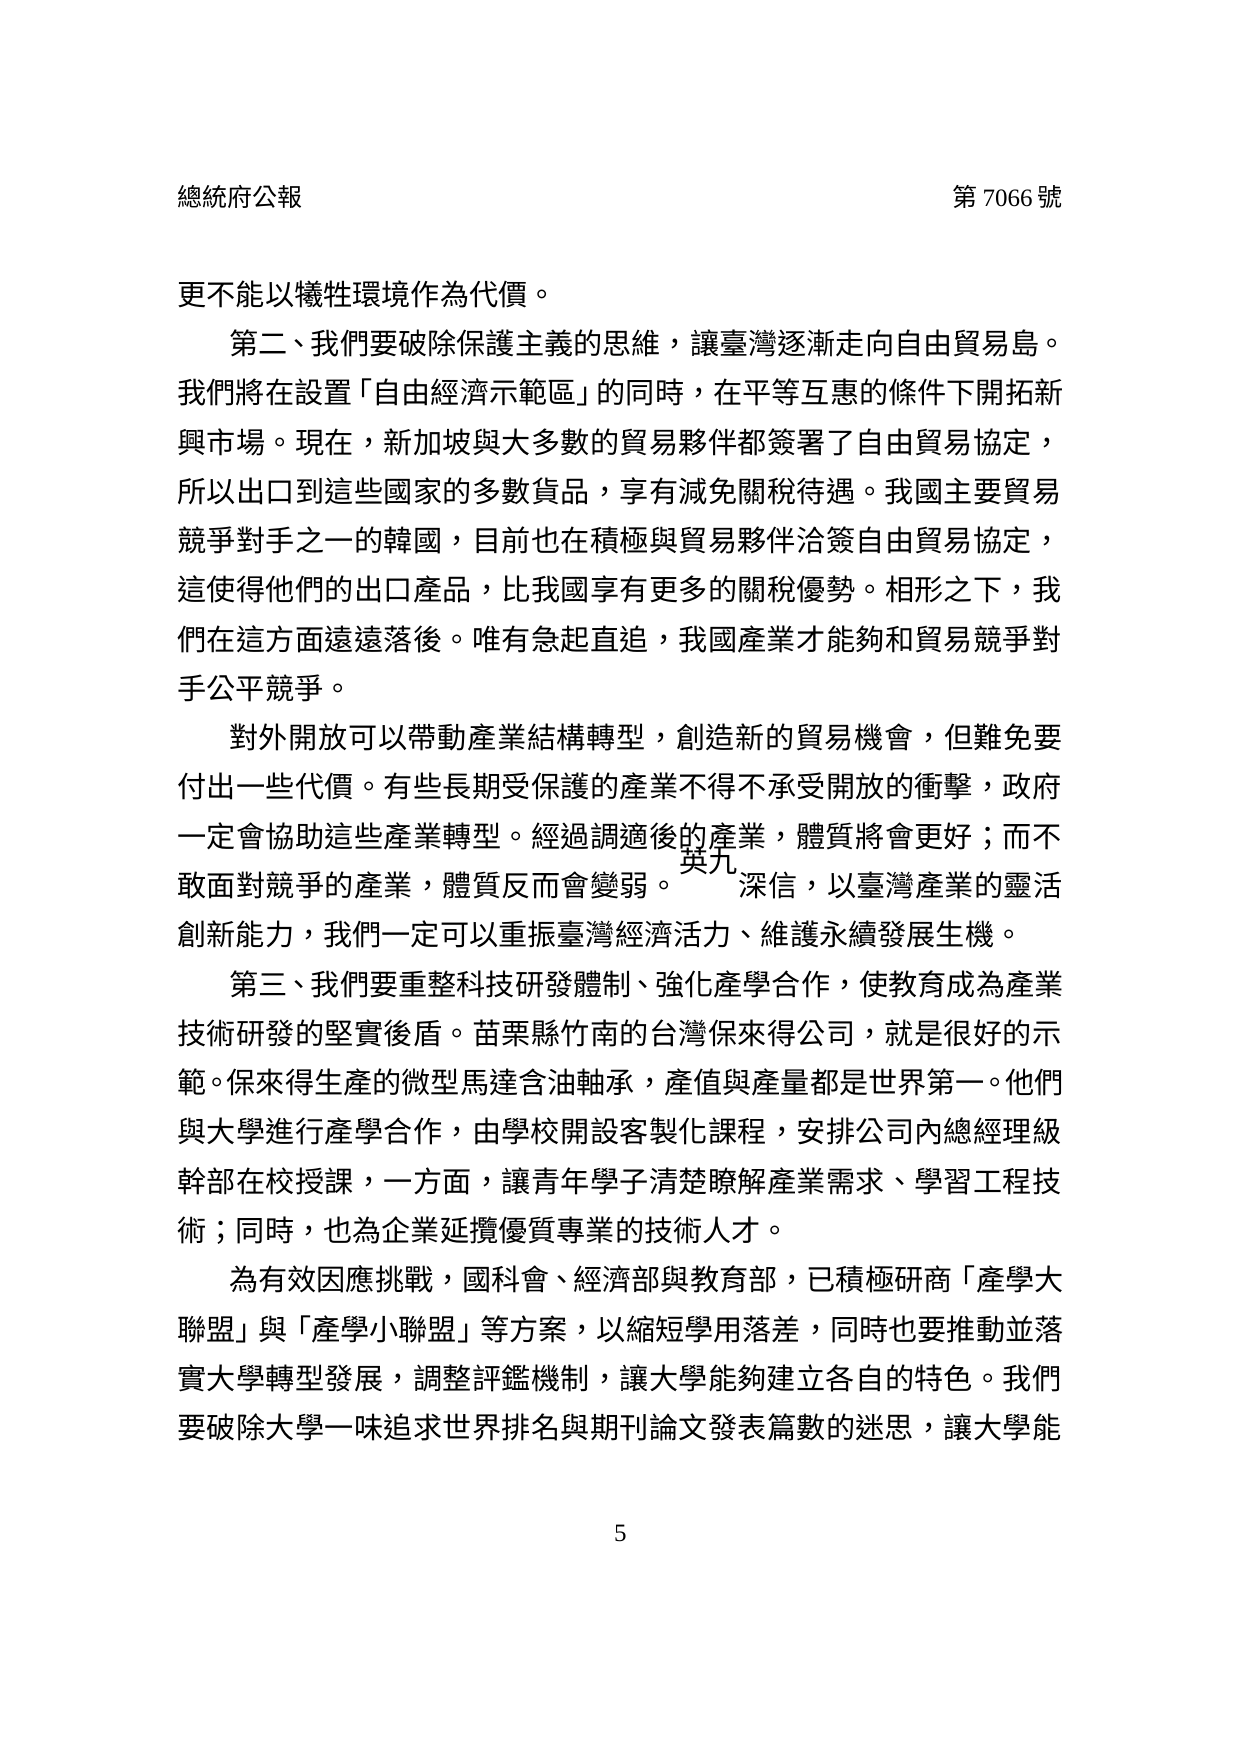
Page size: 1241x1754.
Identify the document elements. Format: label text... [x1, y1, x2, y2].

text 第三、我們要重整科技研發體制、強化產學合作，使教育成為產業技術研發的堅實後盾。苗栗縣竹南的台灣保來得公司，就是很好的示範。保來得生產的微型馬達含油軸承，產值與產量都是世界第一。他們與大學進行產學合作，由學校開設客製化課程，安排公司內總經理級幹部在校授課，一方面，讓青年學子清楚瞭解產業需求、學習工程技術；同時，也為企業延攬優質專業的技術人才。 [177, 956, 1063, 1251]
text 為有效因應挑戰，國科會、經濟部與教育部，已積極研商「產學大聯盟」與「產學小聯盟」等方案，以縮短學用落差，同時也要推動並落實大學轉型發展，調整評鑑機制，讓大學能夠建立各自的特色。我們要破除大學一味追求世界排名與期刊論文發表篇數的迷思，讓大學能 [177, 1251, 1063, 1448]
text 對外開放可以帶動產業結構轉型，創造新的貿易機會，但難免要付出一些代價。有些長期受保護的產業不得不承受開放的衝擊，政府一定會協助這些產業轉型。經過調適後的產業，體質將會更好；而不敢面對競爭的產業，體質反而會變弱。英九深信，以臺灣產業的靈活創新能力，我們一定可以重振臺灣經濟活力、維護永續發展生機。 [177, 709, 1063, 956]
text 第二、我們要破除保護主義的思維，讓臺灣逐漸走向自由貿易島。我們將在設置「自由經濟示範區」的同時，在平等互惠的條件下開拓新興市場。現在，新加坡與大多數的貿易夥伴都簽署了自由貿易協定，所以出口到這些國家的多數貨品，享有減免關稅待遇。我國主要貿易競爭對手之一的韓國，目前也在積極與貿易夥伴洽簽自由貿易協定，這使得他們的出口產品，比我國享有更多的關稅優勢。相形之下，我們在這方面遠遠落後。唯有急起直追，我國產業才能夠和貿易競爭對手公平競爭。 [177, 315, 1063, 709]
text 更不能以犧牲環境作為代價。 [177, 266, 1063, 315]
